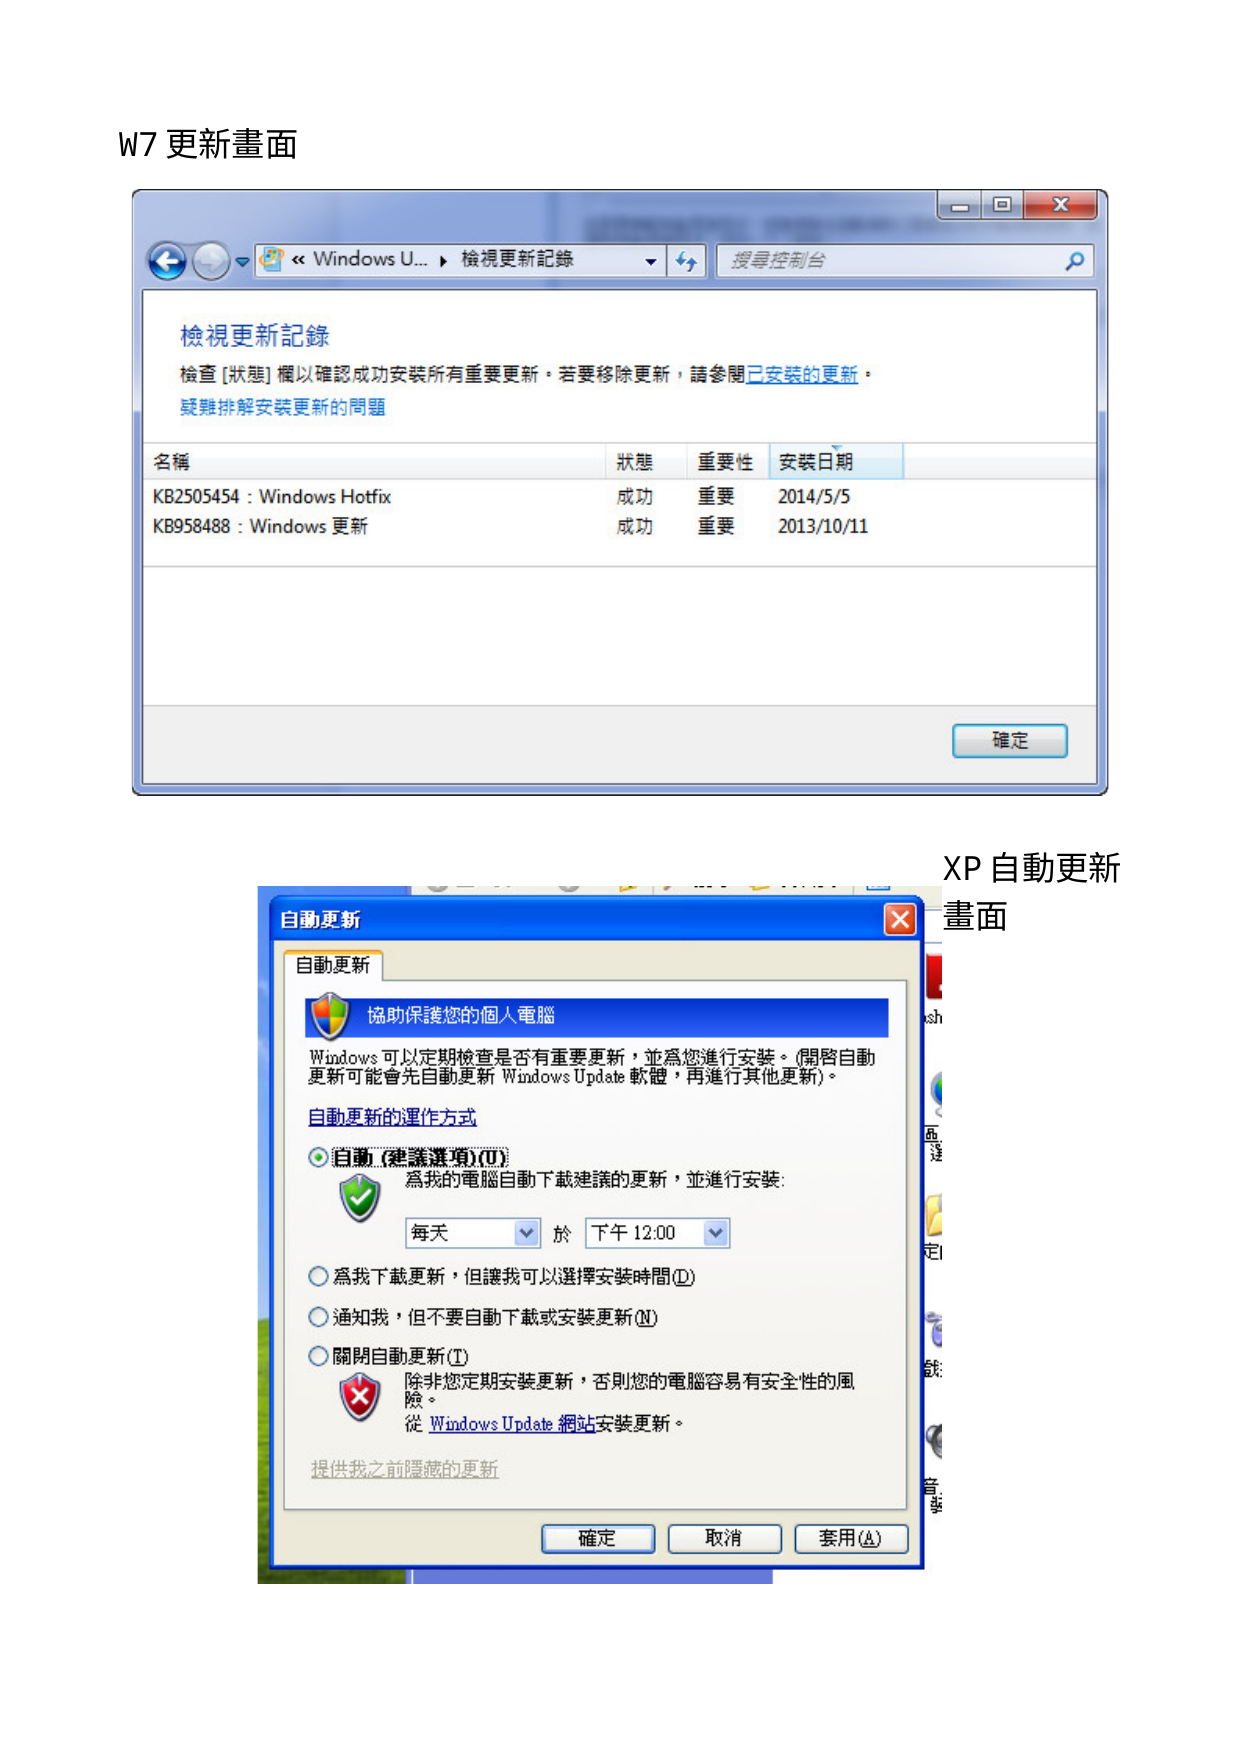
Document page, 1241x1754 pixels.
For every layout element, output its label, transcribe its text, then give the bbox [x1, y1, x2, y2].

text W7更新畫面 [118, 118, 1122, 167]
picture [257, 886, 942, 1584]
text XP自動更新畫面 [118, 841, 1122, 938]
picture [131, 189, 1109, 796]
